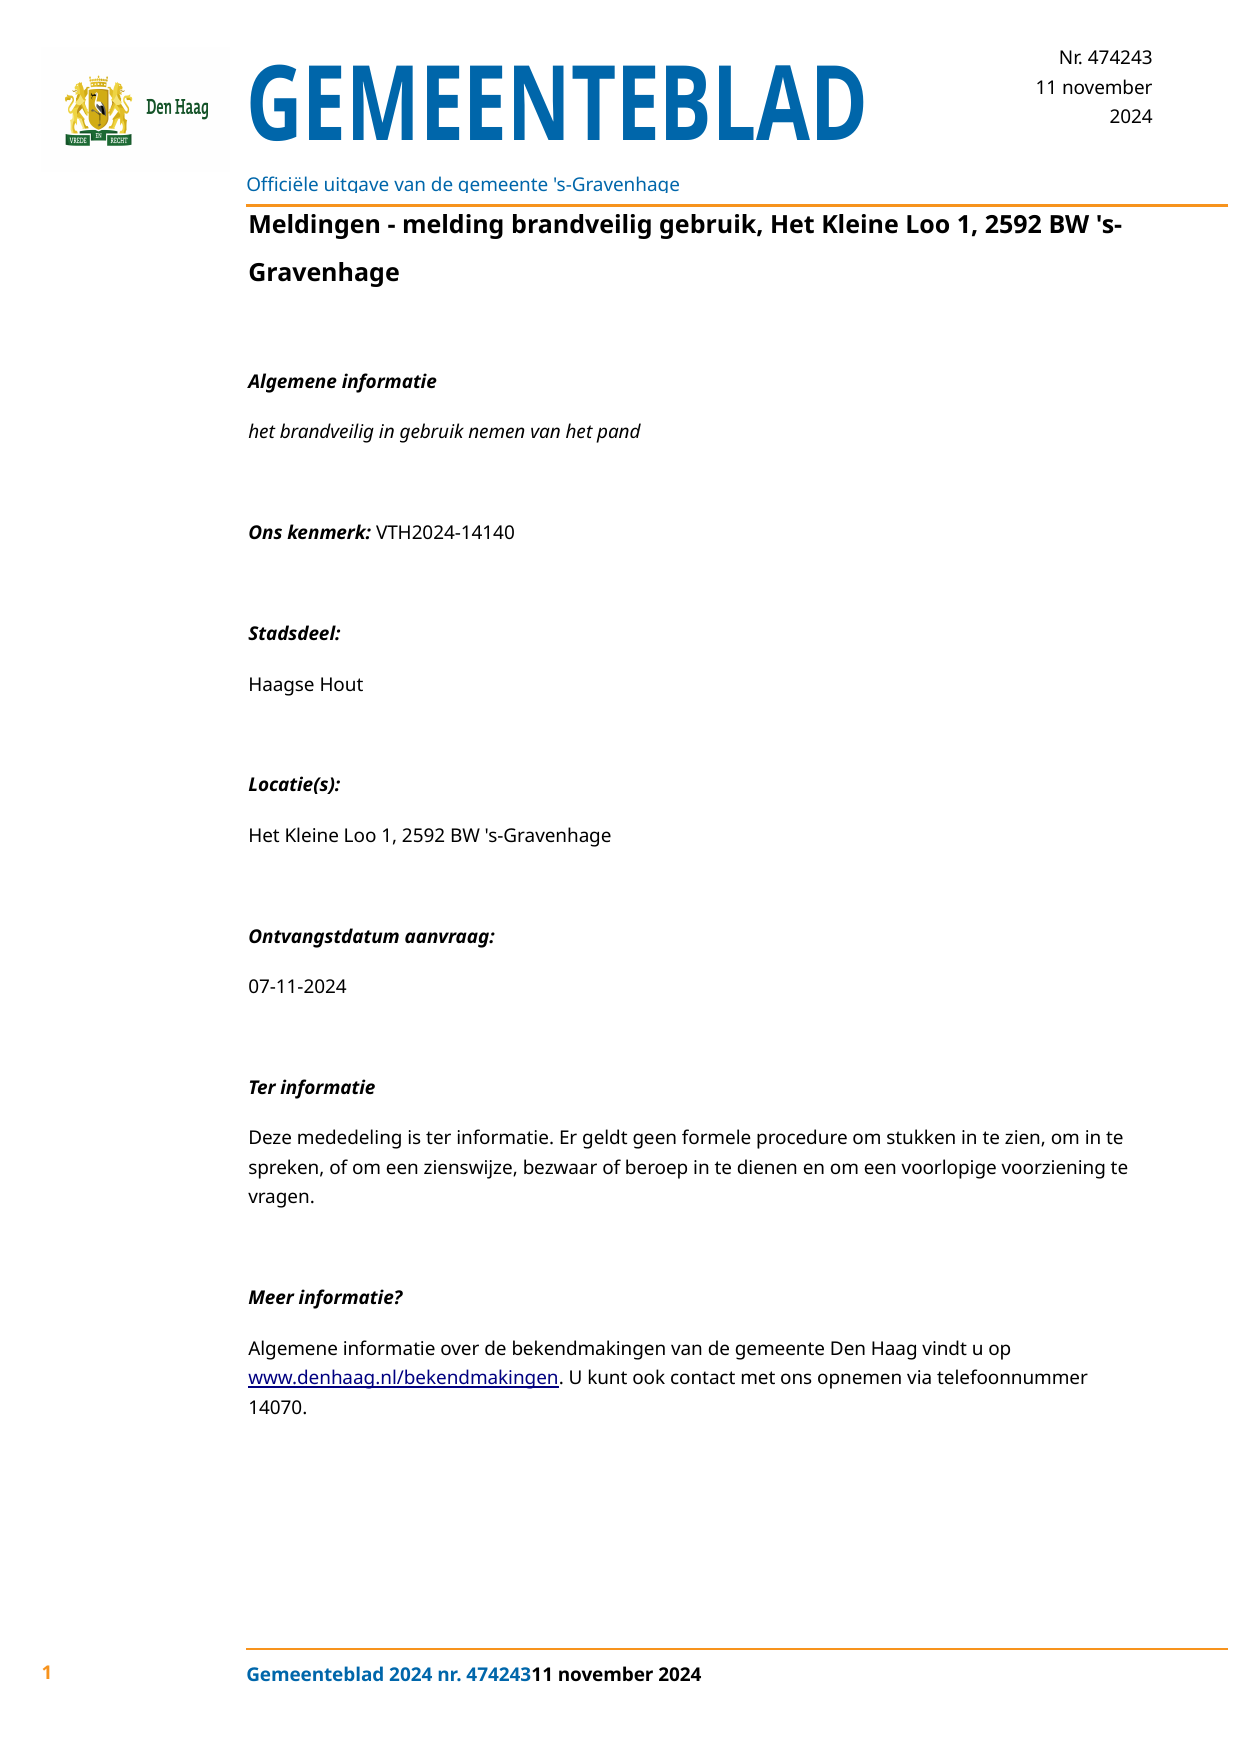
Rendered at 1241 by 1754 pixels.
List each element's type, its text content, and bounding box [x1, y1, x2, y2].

text Algemene informatie [248, 368, 1152, 394]
picture [41, 47, 231, 172]
text Meer informatie? [248, 1284, 1152, 1310]
text Stadsdeel: [248, 620, 1152, 646]
text Ons kenmerk: VTH2024-14140 [248, 519, 1152, 545]
text Meldingen - melding brandveilig gebruik, Het Kleine Loo 1, 2592 BW 's-Gravenhage [248, 207, 1152, 288]
text Deze mededeling is ter informatie. Er geldt geen formele procedure om stukken in te zien, om in te spreken, of om een zienswijze, bezwaar of beroep in te dienen en om een voorlopige voorziening te vragen. [248, 1124, 1152, 1209]
text Locatie(s): [248, 772, 1152, 797]
text Het Kleine Loo 1, 2592 BW 's-Gravenhage [248, 822, 1152, 848]
text 07-11-2024 [248, 973, 1152, 999]
text Ter informatie [248, 1074, 1152, 1100]
text Algemene informatie over de bekendmakingen van de gemeente Den Haag vindt u op www.denhaag.nl/bekendmakingen. U kunt ook contact met ons opnemen via telefoonnummer 14070. [248, 1335, 1152, 1420]
text het brandveilig in gebruik nemen van het pand [248, 419, 1152, 444]
text Haagse Hout [248, 671, 1152, 697]
text Ontvangstdatum aanvraag: [248, 923, 1152, 949]
